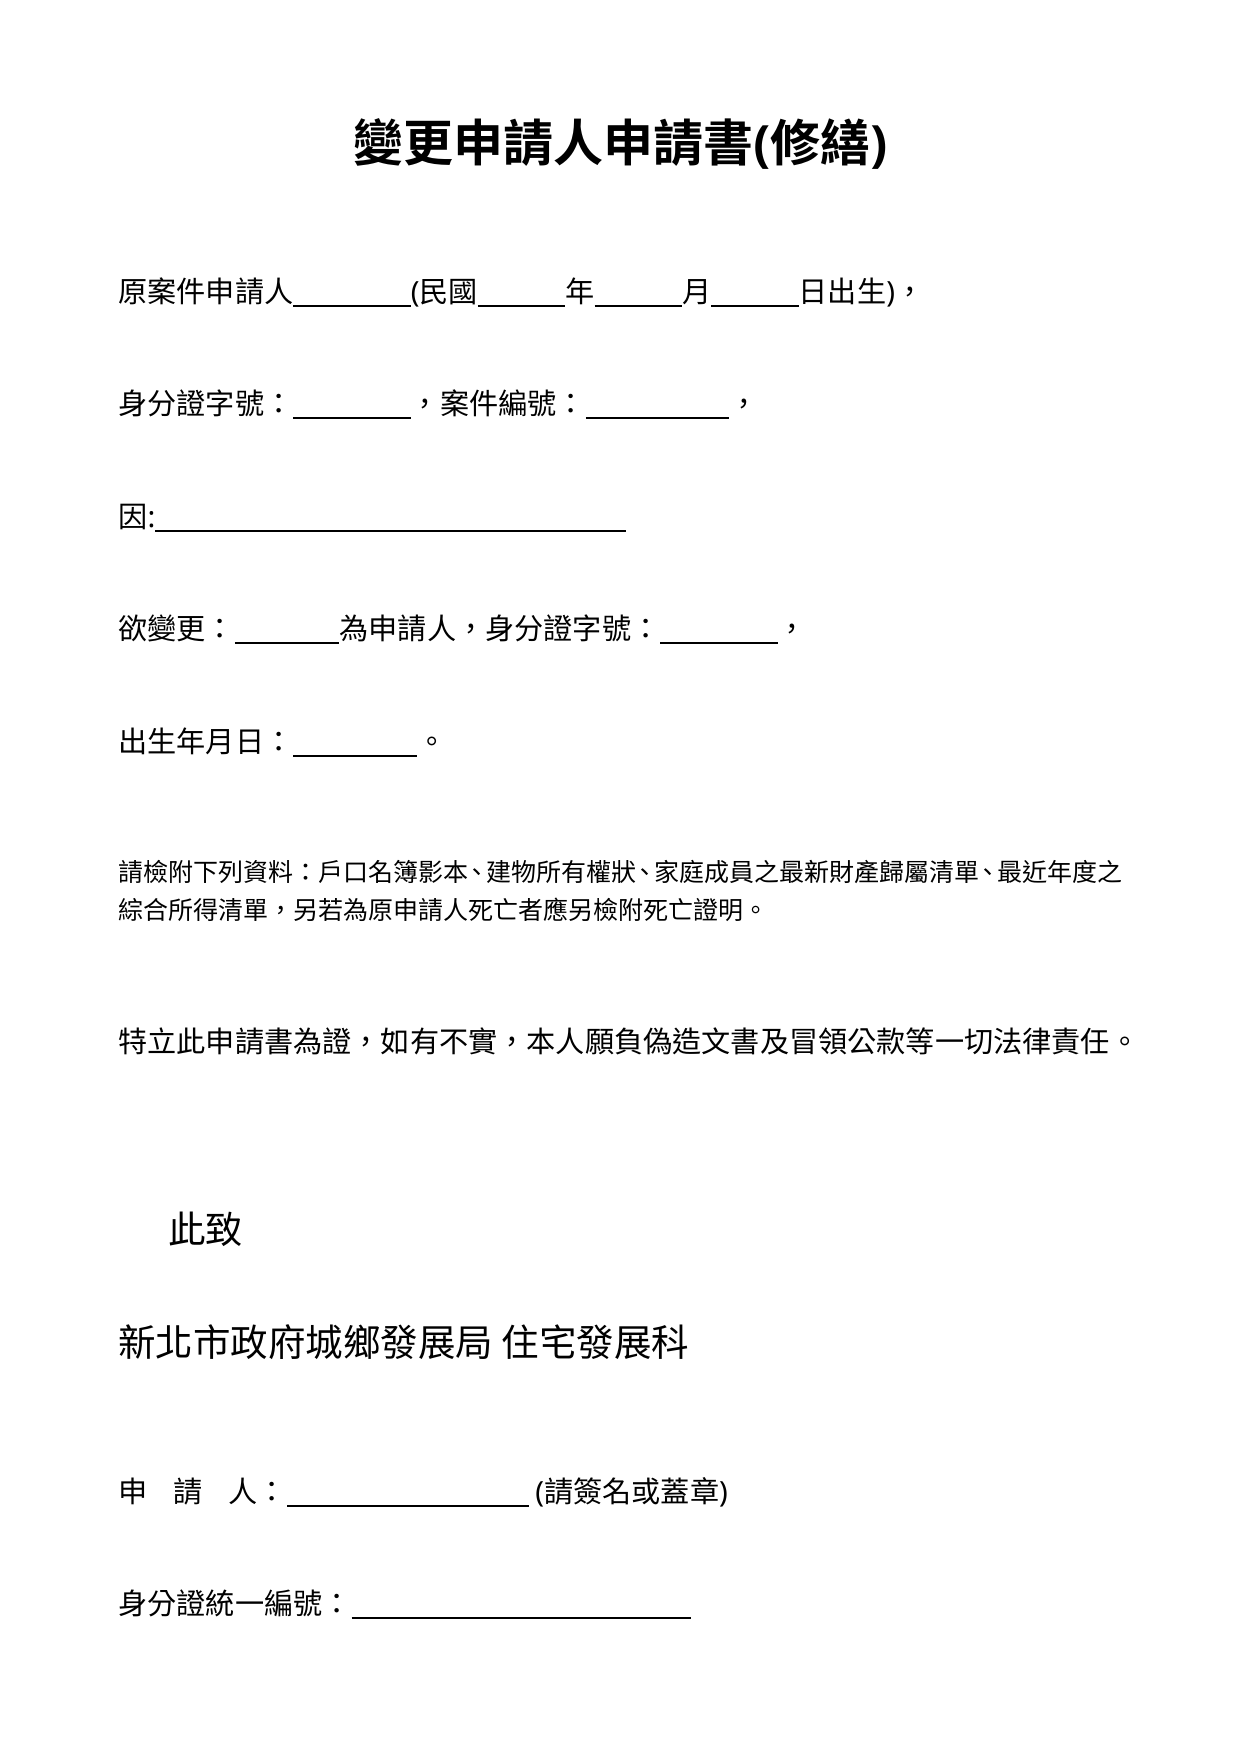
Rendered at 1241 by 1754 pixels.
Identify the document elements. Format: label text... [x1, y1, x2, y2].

text 特立此申請書為證，如有不實，本人願負偽造文書及冒領公款等一切法律責任。 [118, 1002, 1122, 1077]
text 身分證統一編號： [118, 1564, 1122, 1639]
text 變更申請人申請書(修繕) [118, 102, 1122, 177]
text 申 請 人： (請簽名或蓋章) [118, 1452, 1122, 1527]
text 欲變更： 為申請人，身分證字號： ， [118, 589, 1122, 664]
text 出生年月日： 。 [118, 702, 1122, 777]
text 原案件申請人 (民國 年 月 日出生)， [118, 252, 1122, 327]
text 因: [118, 477, 1122, 552]
text 新北市政府城鄉發展局 住宅發展科 [118, 1302, 1122, 1377]
text 身分證字號： ，案件編號： ， [118, 364, 1122, 439]
text 此致 [118, 1189, 1122, 1264]
text 請檢附下列資料：戶口名簿影本、建物所有權狀、家庭成員之最新財產歸屬清單、最近年度之綜合所得清單，另若為原申請人死亡者應另檢附死亡證明。 [118, 777, 1122, 927]
